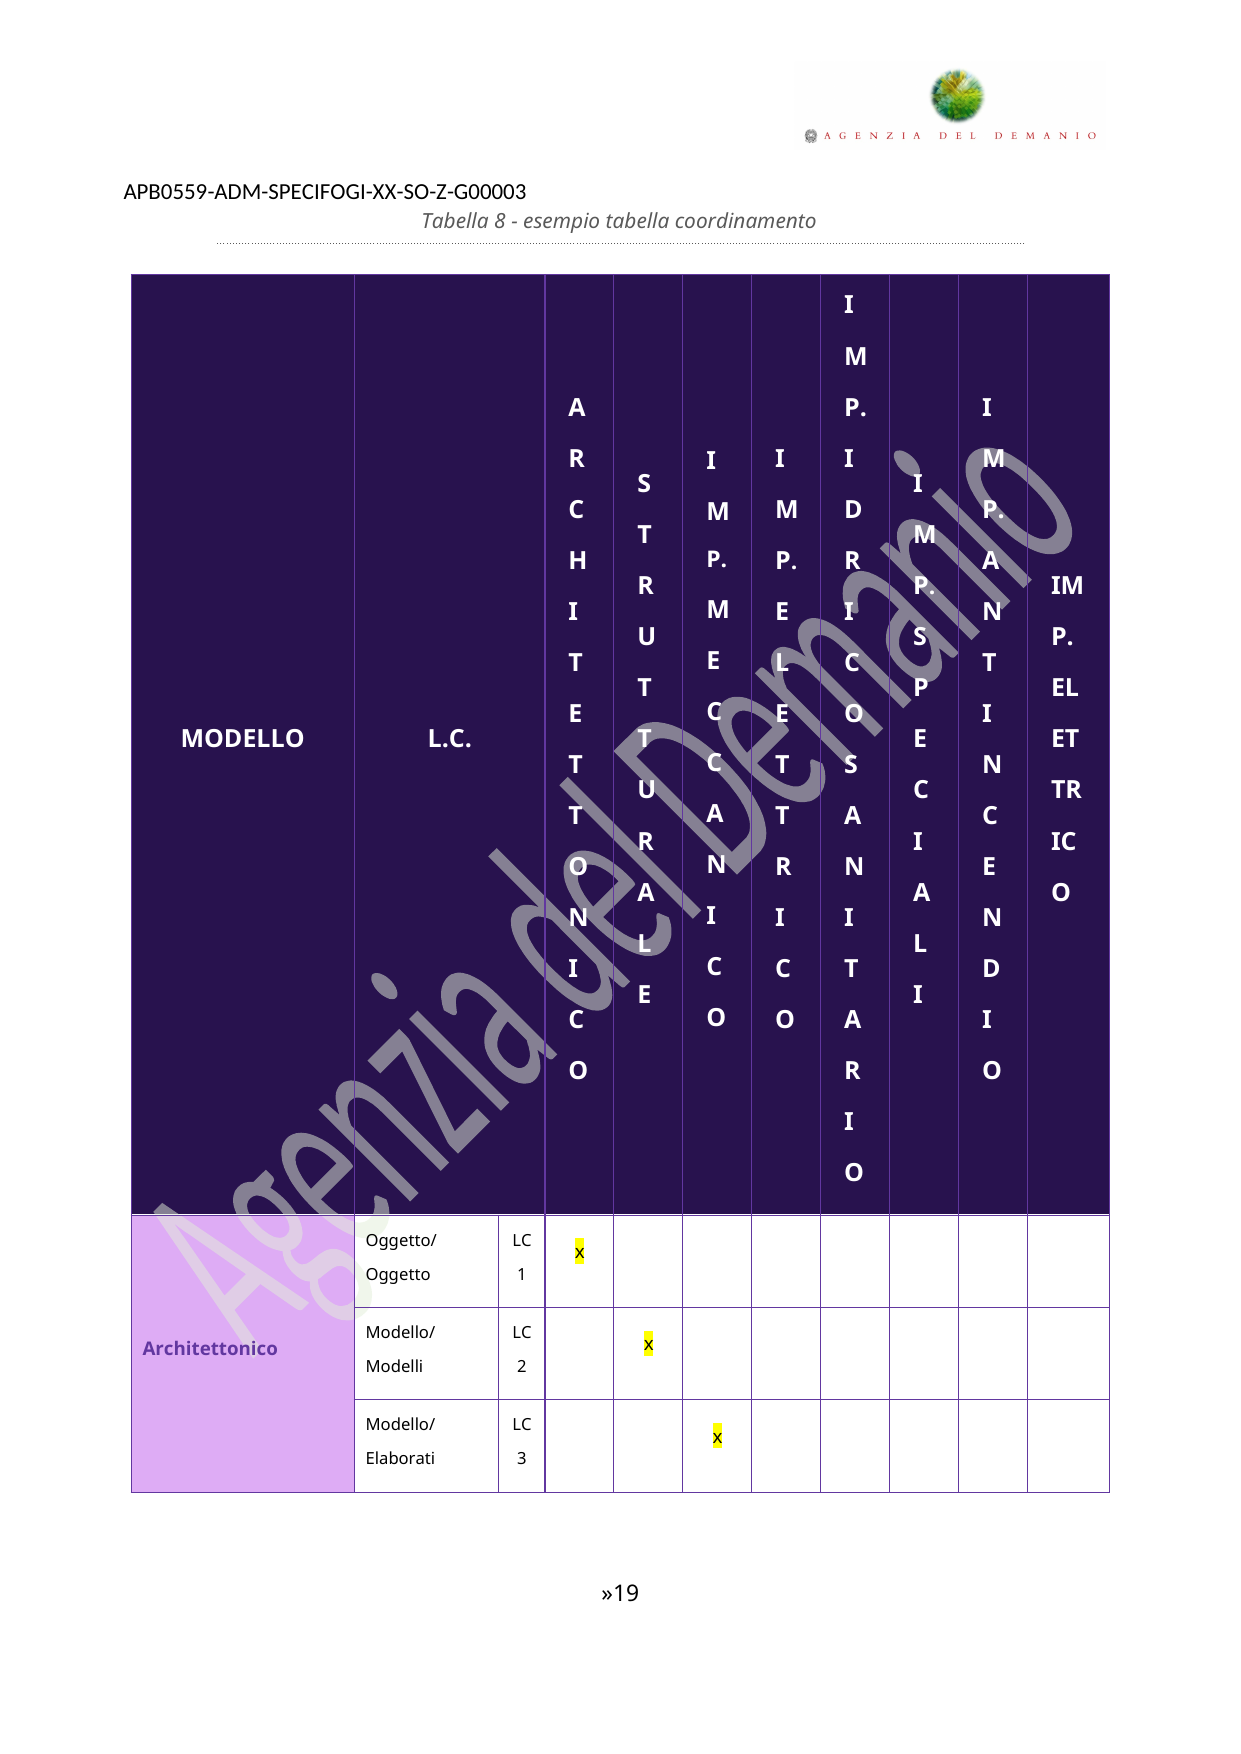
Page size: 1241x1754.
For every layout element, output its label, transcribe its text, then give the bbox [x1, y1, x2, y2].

text Tabella 8 - esempio tabella coordinamento [216, 207, 1024, 244]
table_header IMP. ANTINCENDIO [959, 275, 1027, 573]
table_header IMP.IDRICOSANITARIO [821, 275, 889, 676]
table_header STRUTTURALE [637, 739, 682, 801]
table_cell LC2 [499, 1308, 544, 1399]
table_header IMP. SPECIALI [890, 275, 958, 551]
table_header ARCHITETTONICO [546, 275, 613, 921]
table_cell [1028, 1400, 1109, 1492]
table_header IMP.IDRICOSANITARIO [821, 636, 889, 1214]
table_header ARCHITETTONICO [573, 913, 613, 963]
table_header ARCHITETTONICO [546, 919, 600, 993]
table_cell x [546, 1216, 613, 1307]
table_cell LC1 [499, 1216, 544, 1307]
table_cell [1028, 1216, 1109, 1307]
table_header IMP. ELETTRICO [752, 275, 820, 716]
table_header IMP. ANTINCENDIO [981, 464, 1027, 532]
table_header MODELLO [132, 275, 354, 1214]
table_cell [890, 1216, 958, 1307]
table_header ARCHITETTONICO [546, 981, 613, 1214]
table_cell [614, 1400, 682, 1492]
table_cell Modello/Modelli [355, 1308, 498, 1399]
table_header IMP.ELETTRICO [1028, 275, 1109, 1214]
table_cell Architettonico [132, 1216, 354, 1492]
table_cell [752, 1400, 820, 1492]
table_cell [752, 1216, 820, 1307]
table_header ARCHITETTONICO [578, 865, 613, 905]
table_cell x [683, 1400, 751, 1492]
table_header IMP. ELETTRICO [758, 707, 820, 786]
table_header IMP. ELETTRICO [752, 714, 771, 746]
table_cell [546, 1308, 613, 1399]
table_cell [683, 1216, 751, 1307]
table_header IMP. SPECIALI [900, 621, 931, 666]
table_header IMP. SPECIALI [890, 560, 958, 650]
table_cell [890, 1400, 958, 1492]
table_cell LC3 [499, 1400, 544, 1492]
table_cell [546, 1400, 613, 1492]
table_header IMP.MECCANICO [683, 746, 749, 851]
table_cell [890, 1308, 958, 1399]
table_cell [1028, 1308, 1109, 1399]
table_header IMP. ELETTRICO [783, 664, 820, 720]
table_cell [959, 1308, 1027, 1399]
table_header IMP. SPECIALI [890, 650, 958, 1214]
table_cell [821, 1400, 889, 1492]
table_cell [752, 1308, 820, 1399]
table_cell [683, 1308, 751, 1399]
table_cell [614, 1216, 682, 1307]
table_cell Oggetto/Oggetto [355, 1216, 498, 1307]
table_header IMP.MECCANICO [683, 275, 751, 791]
table_header IMP. SPECIALI [909, 537, 958, 608]
table_header IMP.MECCANICO [683, 822, 751, 1214]
table_header IMP. ANTINCENDIO [959, 525, 1027, 1214]
table_cell [821, 1308, 889, 1399]
table_header STRUTTURALE [614, 841, 682, 1214]
table_header STRUTTURALE [614, 275, 682, 749]
table_header L.C. [355, 275, 544, 1214]
table_header STRUTTURALE [614, 753, 682, 890]
table_header IMP.MECCANICO [732, 711, 751, 751]
table_cell [959, 1400, 1027, 1492]
table_cell [959, 1216, 1027, 1307]
table_cell [821, 1216, 889, 1307]
table_cell Modello/Elaborati [355, 1400, 498, 1492]
table_header IMP. ELETTRICO [752, 776, 820, 1214]
table_cell x [614, 1308, 682, 1399]
